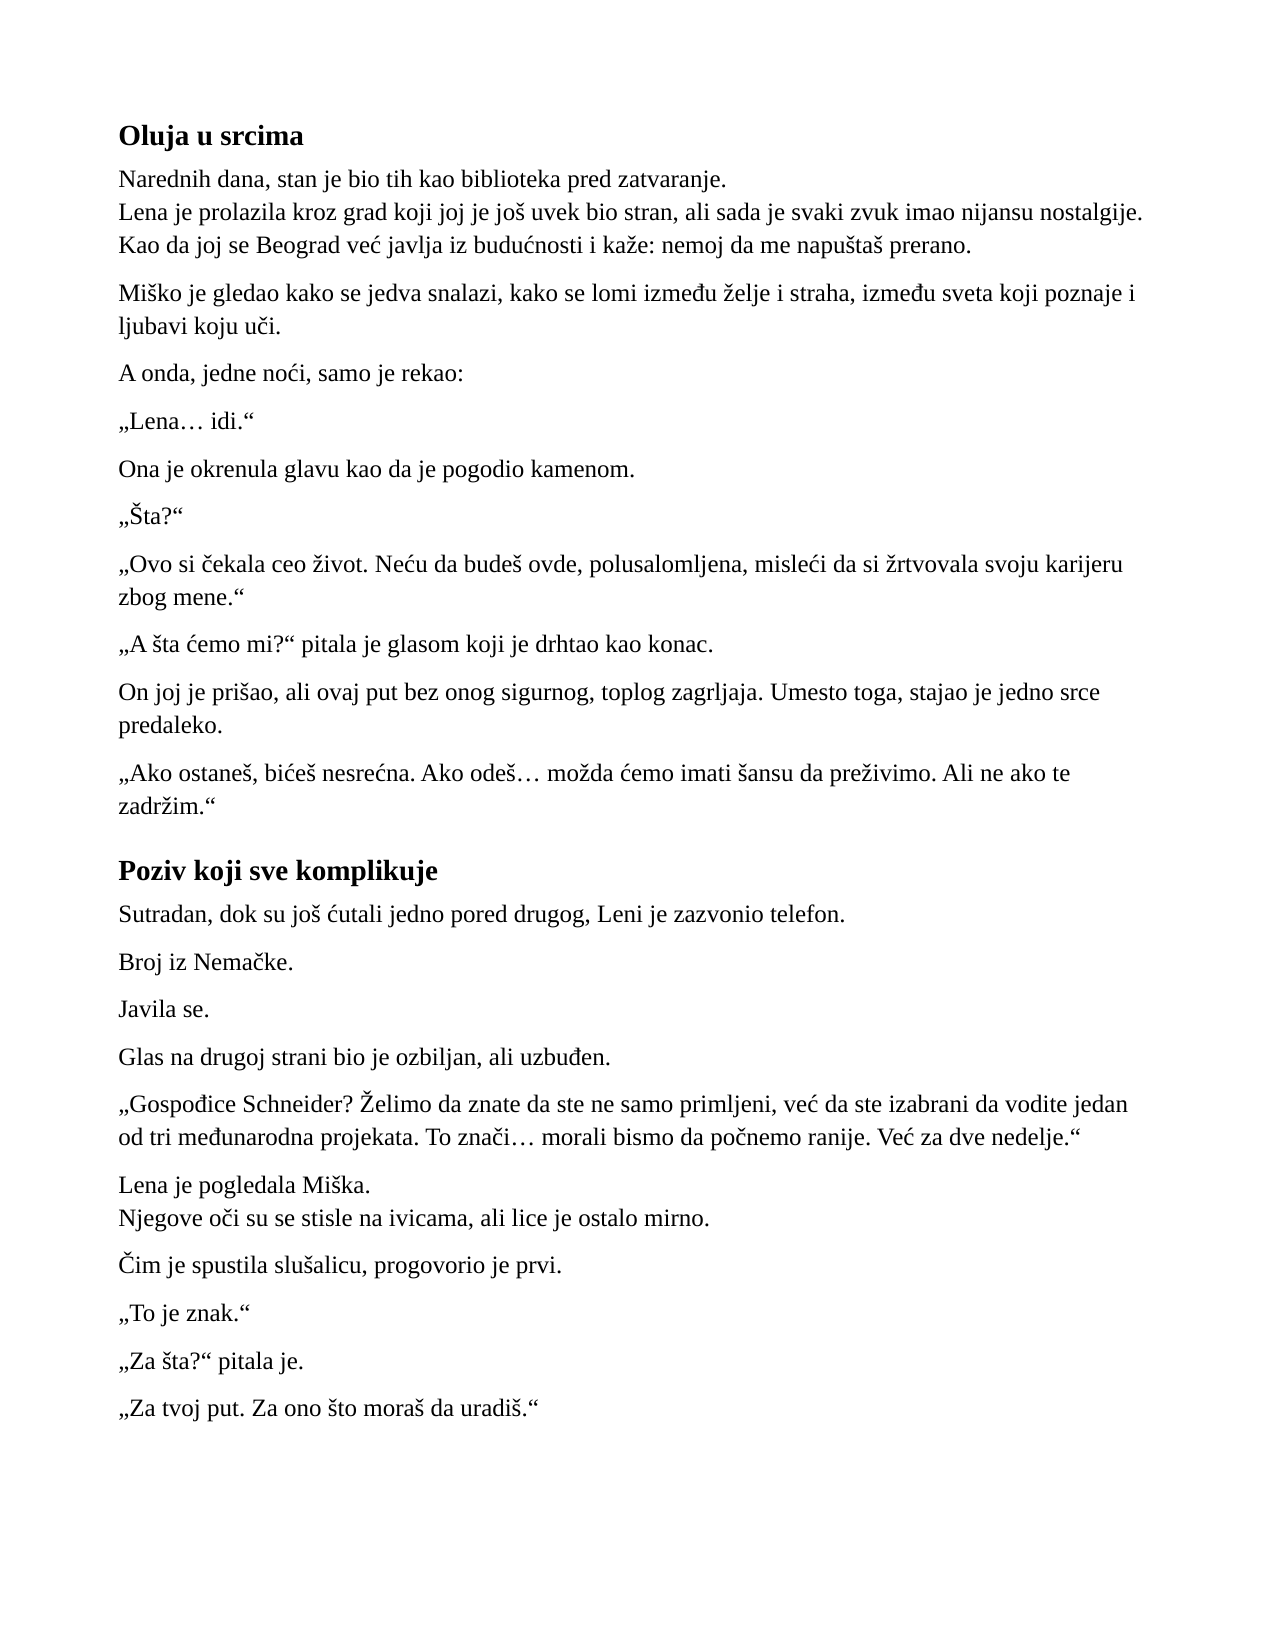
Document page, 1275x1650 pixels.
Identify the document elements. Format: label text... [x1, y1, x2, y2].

text Broj iz Nemačke. [118, 947, 1157, 975]
text „To je znak.“ [118, 1298, 1157, 1327]
text Miško je gledao kako se jedva snalazi, kako se lomi između želje i straha, između sveta koji poznaje i ljubavi koju uči. [118, 278, 1157, 339]
text „Gospođice Schneider? Želimo da znate da ste ne samo primljeni, već da ste izabrani da vodite jedan od tri međunarodna projekata. To znači… morali bismo da počnemo ranije. Već za dve nedelje.“ [118, 1089, 1157, 1151]
text „A šta ćemo mi?“ pitala je glasom koji je drhtao kao konac. [118, 629, 1157, 658]
text Ona je okrenula glavu kao da je pogodio kamenom. [118, 454, 1157, 482]
text Čim je spustila slušalicu, progovorio je prvi. [118, 1251, 1157, 1279]
text Narednih dana, stan je bio tih kao biblioteka pred zatvaranje. Lena je prolazila kroz grad koji joj je još uvek bio stran, ali sada je svaki zvuk imao nijansu nostalgije. Kao da joj se Beograd već javlja iz budućnosti i kaže: nemoj da me napuštaš prerano. [118, 164, 1157, 259]
text Sutradan, dok su još ćutali jedno pored drugog, Leni je zazvonio telefon. [118, 899, 1157, 928]
text „Šta?“ [118, 501, 1157, 530]
text Javila se. [118, 994, 1157, 1023]
text „Lena… idi.“ [118, 406, 1157, 435]
text A onda, jedne noći, samo je rekao: [118, 358, 1157, 387]
text Lena je pogledala Miška. Njegove oči su se stisle na ivicama, ali lice je ostalo mirno. [118, 1170, 1157, 1232]
text Glas na drugoj strani bio je ozbiljan, ali uzbuđen. [118, 1042, 1157, 1071]
text On joj je prišao, ali ovaj put bez onog sigurnog, toplog zagrljaja. Umesto toga, stajao je jedno srce predaleko. [118, 677, 1157, 739]
text „Za šta?“ pitala je. [118, 1346, 1157, 1374]
subtitle Poziv koji sve komplikuje [118, 853, 1157, 886]
text „Ovo si čekala ceo život. Neću da budeš ovde, polusalomljena, misleći da si žrtvovala svoju karijeru zbog mene.“ [118, 549, 1157, 611]
text „Za tvoj put. Za ono što moraš da uradiš.“ [118, 1393, 1157, 1422]
text „Ako ostaneš, bićeš nesrećna. Ako odeš… možda ćemo imati šansu da preživimo. Ali ne ako te zadržim.“ [118, 758, 1157, 819]
subtitle Oluja u srcima [118, 118, 1157, 152]
